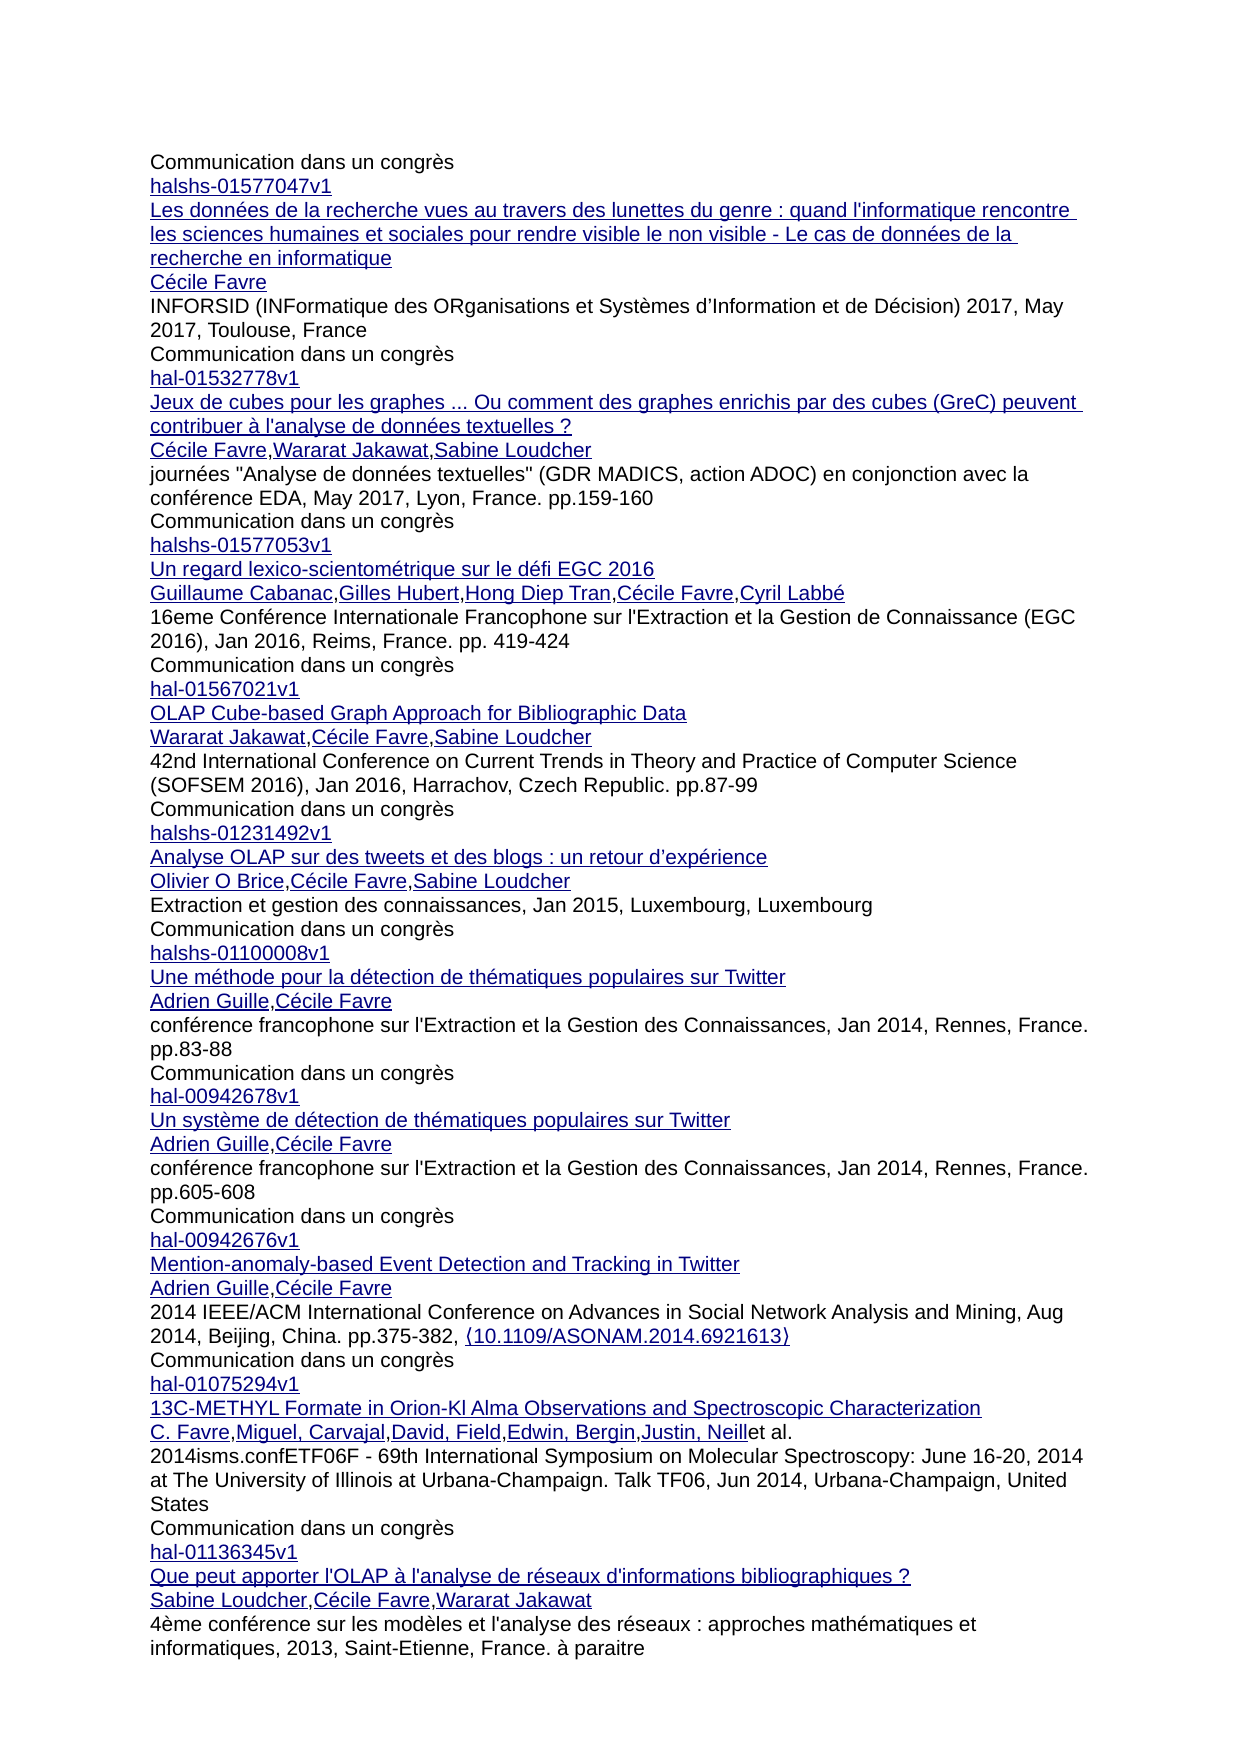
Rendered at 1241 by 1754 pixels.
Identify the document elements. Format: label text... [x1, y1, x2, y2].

table_cell OLAP Cube-based Graph Approach for Bibliographic Data Wararat Jakawat,Cécile Favre,Sabine Loudcher 42nd International Conference on Current Trends in Theory and Practice of Computer Science (SOFSEM 2016), Jan 2016, Harrachov, Czech Republic. pp.87-99 Communication dans un congrès halshs-01231492v1 [150, 701, 1090, 845]
table_cell Une méthode pour la détection de thématiques populaires sur Twitter Adrien Guille,Cécile Favre conférence francophone sur l'Extraction et la Gestion des Connaissances, Jan 2014, Rennes, France. pp.83-88 Communication dans un congrès hal-00942678v1 [150, 965, 1090, 1108]
table_cell Mention-anomaly-based Event Detection and Tracking in Twitter Adrien Guille,Cécile Favre 2014 IEEE/ACM International Conference on Advances in Social Network Analysis and Mining, Aug 2014, Beijing, China. pp.375-382, ⟨10.1109/ASONAM.2014.6921613⟩ Communication dans un congrès hal-01075294v1 [150, 1252, 1090, 1396]
table_cell Jeux de cubes pour les graphes ... Ou comment des graphes enrichis par des cubes (GreC) peuvent contribuer à l'analyse de données textuelles ? Cécile Favre,Wararat Jakawat,Sabine Loudcher journées "Analyse de données textuelles" (GDR MADICS, action ADOC) en conjonction avec la conférence EDA, May 2017, Lyon, France. pp.159-160 Communication dans un congrès halshs-01577053v1 [150, 390, 1090, 557]
table_cell Un système de détection de thématiques populaires sur Twitter Adrien Guille,Cécile Favre conférence francophone sur l'Extraction et la Gestion des Connaissances, Jan 2014, Rennes, France. pp.605-608 Communication dans un congrès hal-00942676v1 [150, 1108, 1090, 1252]
table_cell Que peut apporter l'OLAP à l'analyse de réseaux d'informations bibliographiques ? Sabine Loudcher,Cécile Favre,Wararat Jakawat 4ème conférence sur les modèles et l'analyse des réseaux : approches mathématiques et informatiques, 2013, Saint-Etienne, France. à paraitre [150, 1564, 1090, 1659]
table_cell 13C-METHYL Formate in Orion-Kl Alma Observations and Spectroscopic Characterization C. Favre,Miguel, Carvajal,David, Field,Edwin, Bergin,Justin, Neillet al. 2014isms.confETF06F - 69th International Symposium on Molecular Spectroscopy: June 16-20, 2014 at The University of Illinois at Urbana-Champaign. Talk TF06, Jun 2014, Urbana-Champaign, United States Communication dans un congrès hal-01136345v1 [150, 1396, 1090, 1563]
table_cell Un regard lexico-scientométrique sur le défi EGC 2016 Guillaume Cabanac,Gilles Hubert,Hong Diep Tran,Cécile Favre,Cyril Labbé 16eme Conférence Internationale Francophone sur l'Extraction et la Gestion de Connaissance (EGC 2016), Jan 2016, Reims, France. pp. 419-424 Communication dans un congrès hal-01567021v1 [150, 557, 1090, 701]
table_cell Communication dans un congrès halshs-01577047v1 [150, 150, 1090, 198]
table_cell Analyse OLAP sur des tweets et des blogs : un retour d’expérience Olivier O Brice,Cécile Favre,Sabine Loudcher Extraction et gestion des connaissances, Jan 2015, Luxembourg, Luxembourg Communication dans un congrès halshs-01100008v1 [150, 845, 1090, 964]
table_cell Les données de la recherche vues au travers des lunettes du genre : quand l'informatique rencontre les sciences humaines et sociales pour rendre visible le non visible - Le cas de données de la recherche en informatique Cécile Favre INFORSID (INFormatique des ORganisations et Systèmes d’Information et de Décision) 2017, May 2017, Toulouse, France Communication dans un congrès hal-01532778v1 [150, 198, 1090, 389]
